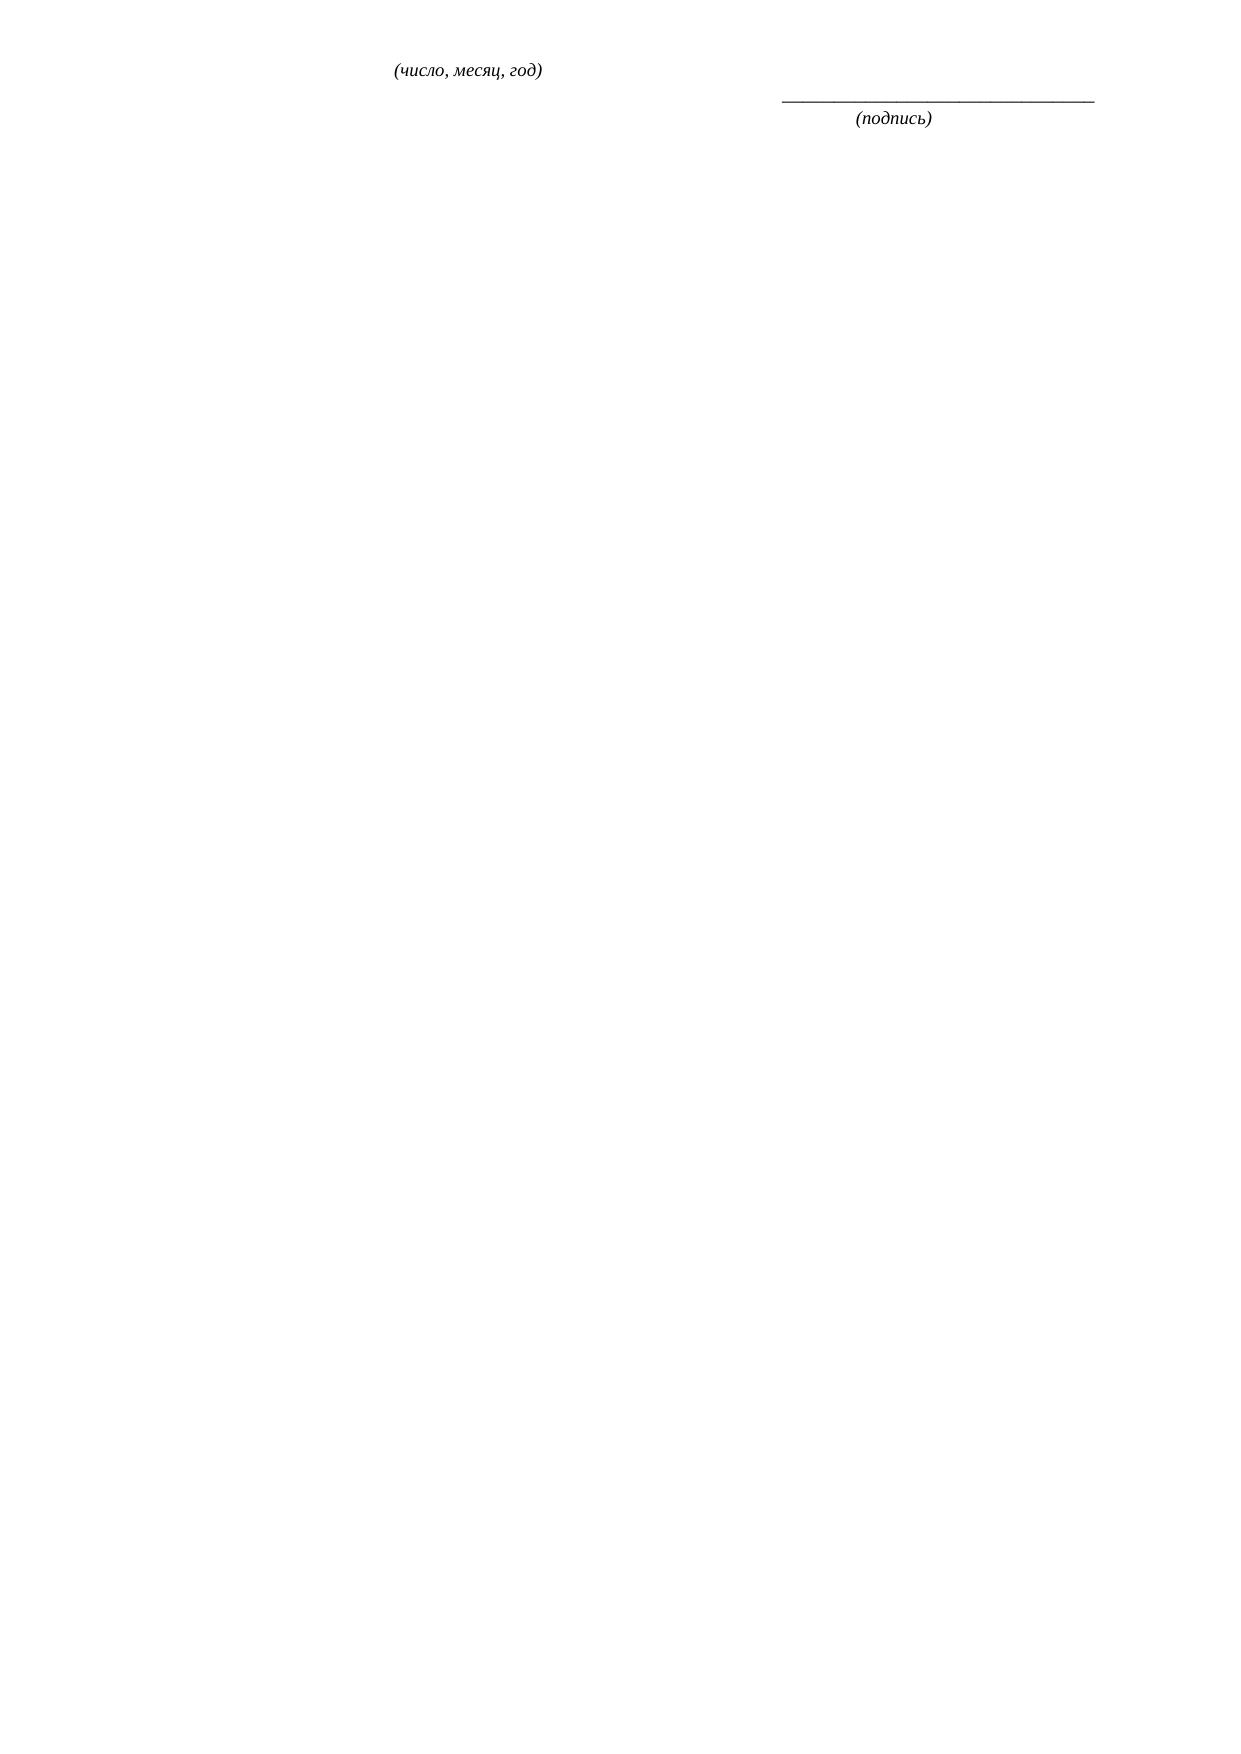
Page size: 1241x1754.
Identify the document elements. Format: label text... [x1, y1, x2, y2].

text (подпись) [118, 105, 1181, 129]
text (число, месяц, год) [118, 59, 1181, 81]
text ______________________________ [118, 81, 1181, 105]
